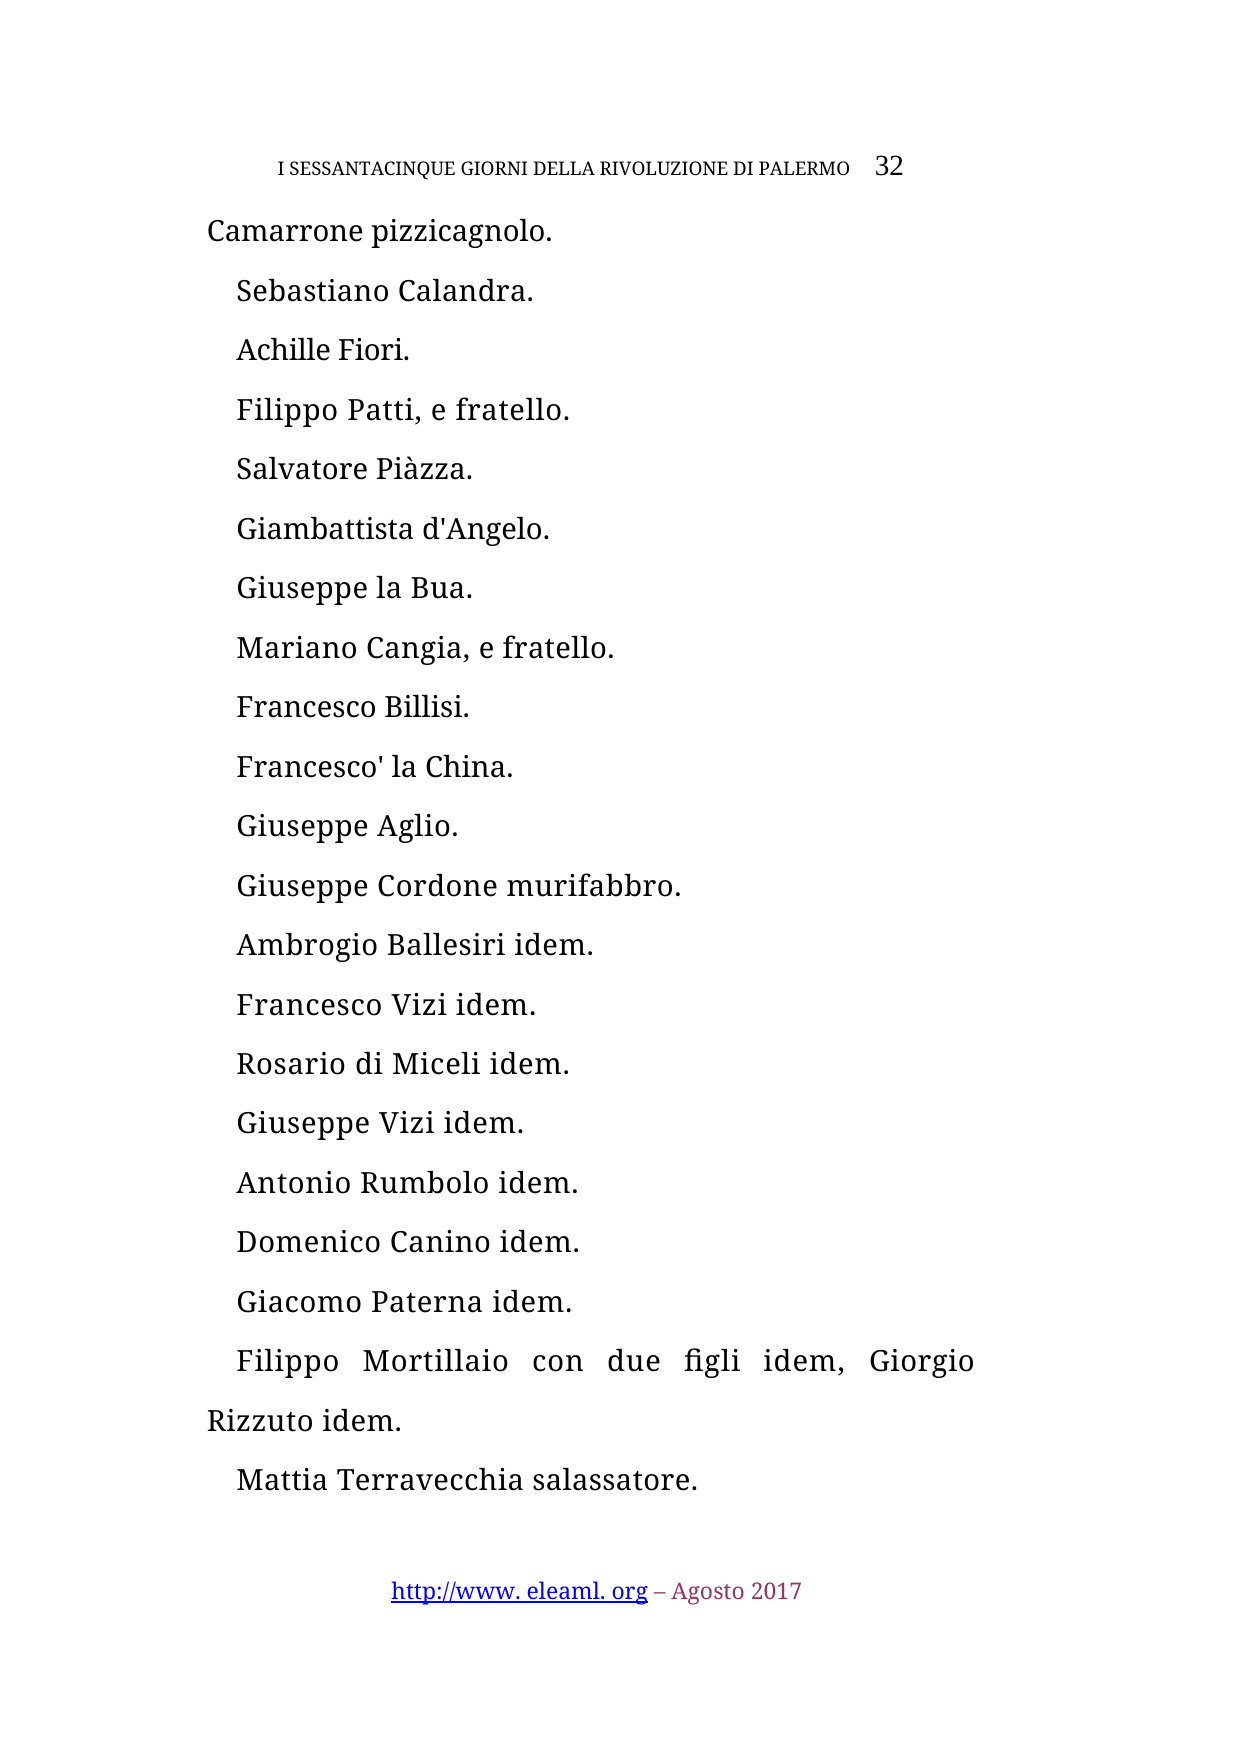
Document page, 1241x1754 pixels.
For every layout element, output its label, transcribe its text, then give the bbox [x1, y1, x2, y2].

text Giuseppe Vizi idem. [207, 1103, 974, 1142]
text Achille Fiori. [207, 329, 974, 369]
text Ambrogio Ballesiri idem. [207, 924, 974, 964]
text Francesco Billisi. [207, 686, 974, 726]
text Francesco Vizi idem. [207, 984, 974, 1023]
text Giambattista d'Angelo. [207, 508, 974, 548]
text Giacomo Paterna idem. [207, 1281, 974, 1321]
text Giuseppe Aglio. [207, 805, 974, 845]
text Antonio Rumbolo idem. [207, 1162, 974, 1202]
text Francesco' la China. [207, 746, 974, 786]
text Mariano Cangia, e fratello. [207, 627, 974, 667]
text Filippo Mortillaio con due figli idem, Giorgio Rizzuto idem. [207, 1341, 974, 1440]
text Domenico Canino idem. [207, 1222, 974, 1261]
text Camarrone pizzicagnolo. [207, 211, 974, 250]
text Mattia Terravecchia salassatore. [207, 1460, 974, 1499]
text Salvatore Piàzza. [207, 448, 974, 488]
text Giuseppe la Bua. [207, 567, 974, 607]
text Sebastiano Calandra. [207, 270, 974, 310]
text Giuseppe Cordone murifabbro. [207, 865, 974, 904]
text Filippo Patti, e fratello. [207, 389, 974, 429]
text Rosario di Miceli idem. [207, 1043, 974, 1083]
